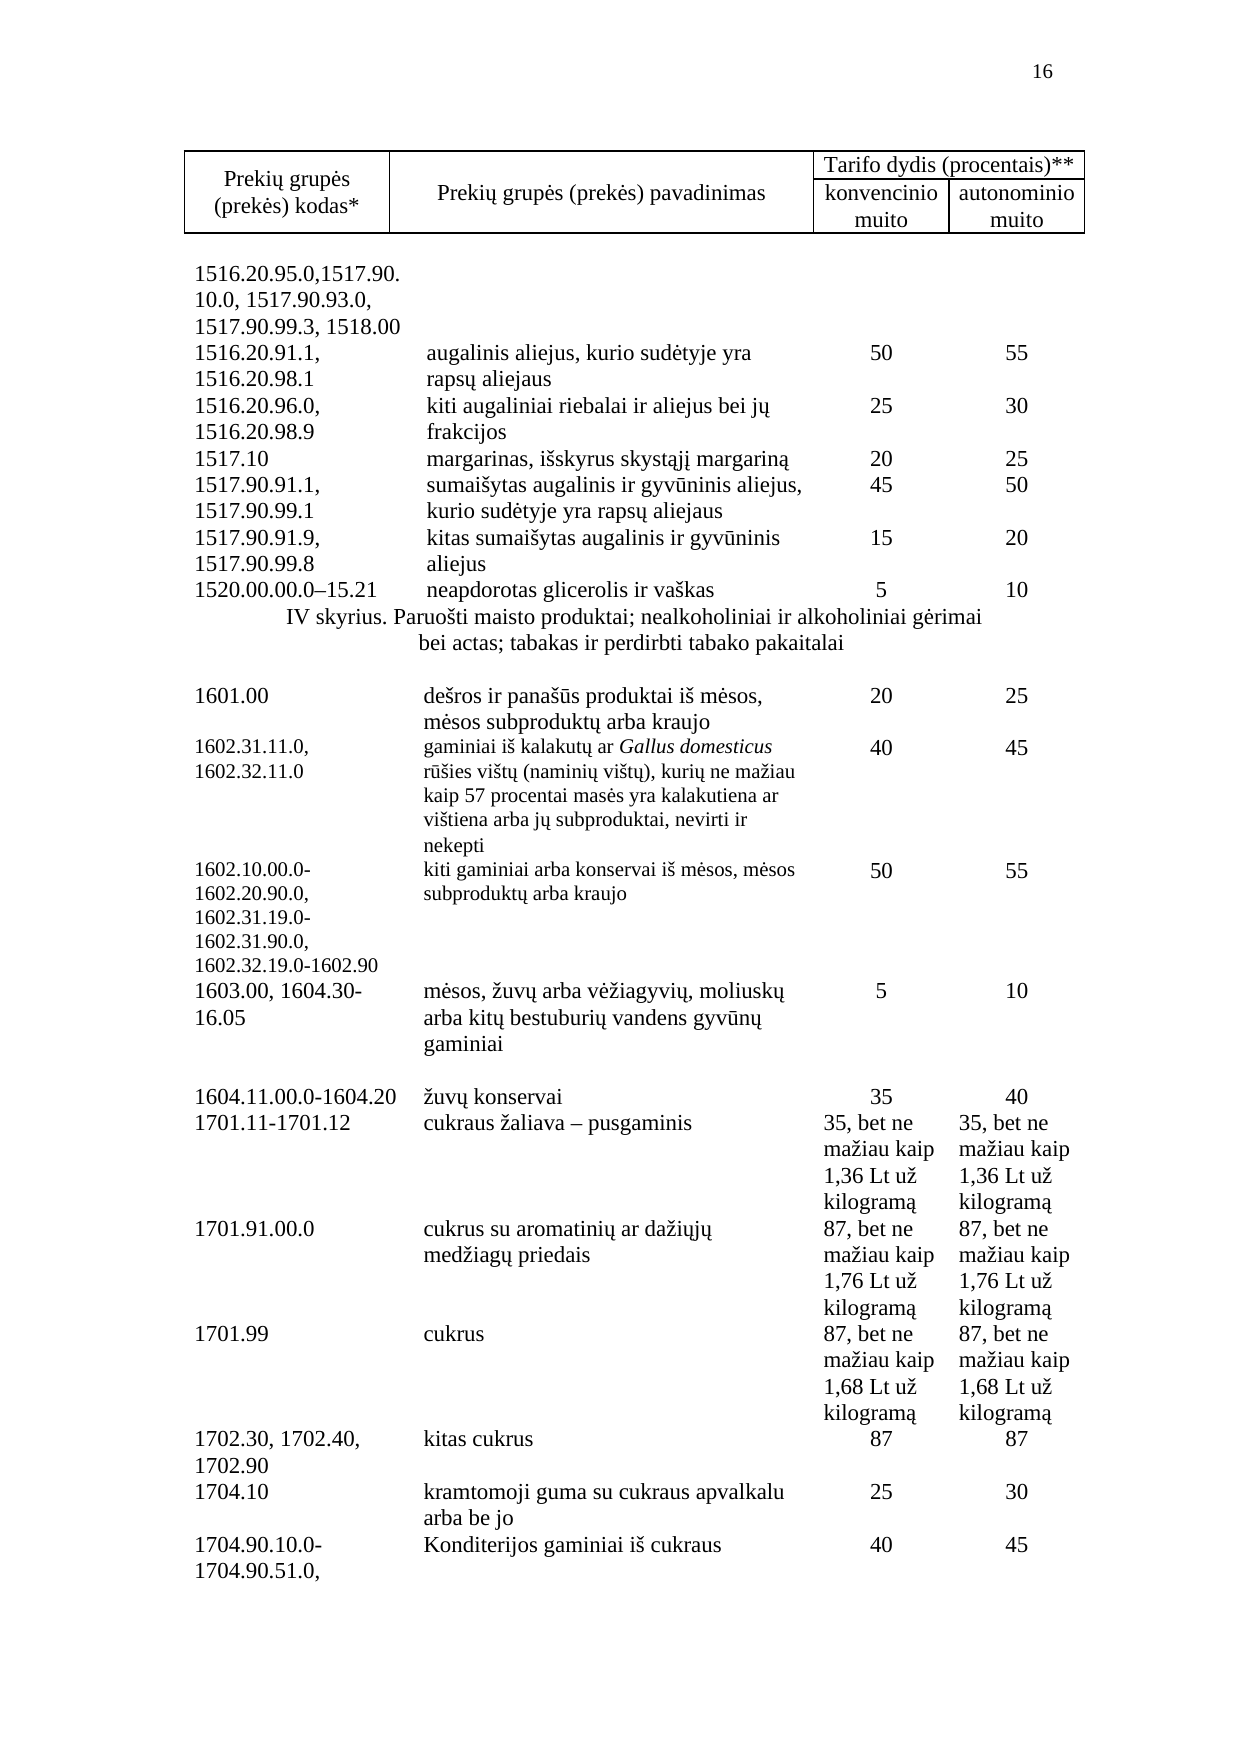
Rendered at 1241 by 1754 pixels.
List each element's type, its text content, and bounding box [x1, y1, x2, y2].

table_header Prekių grupės (prekės) pavadinimas [390, 152, 813, 232]
table_cell 87 [814, 1425, 949, 1478]
table_cell 50 [814, 857, 949, 977]
table_cell 87, bet ne mažiau kaip 1,68 Lt už kilogramą [814, 1320, 949, 1425]
table_cell 1517.90.91.1, 1517.90.99.1 [184, 471, 417, 524]
table_cell cukrus su aromatinių ar dažiųjų medžiagų priedais [414, 1215, 813, 1320]
table_cell 50 [814, 339, 949, 392]
table_cell 5 [814, 978, 949, 1083]
table_cell 1603.00, 1604.30-16.05 [184, 978, 413, 1083]
table_cell [414, 655, 813, 682]
table_cell 1516.20.95.0,1517.90.10.0, 1517.90.93.0, 1517.90.99.3, 1518.00 [184, 260, 417, 339]
table_cell [184, 234, 389, 260]
table_cell 1604.11.00.0-1604.20 [184, 1083, 413, 1109]
table_cell 1516.20.96.0, 1516.20.98.9 [184, 392, 417, 444]
table_cell 40 [949, 1083, 1084, 1109]
table_cell 30 [949, 1478, 1084, 1531]
table_cell 40 [814, 1531, 949, 1583]
table_cell kiti augaliniai riebalai ir aliejus bei jų frakcijos [417, 392, 813, 444]
table_cell autonominio muito [950, 180, 1084, 232]
table_cell 1520.00.00.0–15.21 [184, 576, 417, 603]
table_cell 55 [949, 857, 1084, 977]
table_cell [814, 655, 949, 682]
table_cell kiti gaminiai arba konservai iš mėsos, mėsos subproduktų arba kraujo [414, 857, 813, 977]
table_cell 20 [814, 445, 949, 471]
table_cell kitas sumaišytas augalinis ir gyvūninis aliejus [417, 524, 813, 576]
table_cell 25 [814, 1478, 949, 1531]
table_header Prekių grupės (prekės) kodas* [185, 152, 389, 232]
table_cell 55 [949, 339, 1084, 392]
table_cell 87, bet ne mažiau kaip 1,76 Lt už kilogramą [949, 1215, 1084, 1320]
table_cell 87, bet ne mažiau kaip 1,68 Lt už kilogramą [949, 1320, 1084, 1425]
table_cell 50 [949, 471, 1084, 524]
table_cell 35, bet ne mažiau kaip 1,36 Lt už kilogramą [814, 1109, 949, 1214]
table_cell 1601.00 [184, 682, 413, 734]
table_header Tarifo dydis (procentais)** [814, 152, 1084, 178]
table_cell Konditerijos gaminiai iš cukraus [414, 1531, 813, 1583]
table_cell 1704.10 [184, 1478, 413, 1531]
table_cell cukraus žaliava – pusgaminis [414, 1109, 813, 1214]
table_cell 20 [814, 682, 949, 734]
table_cell 20 [949, 524, 1084, 576]
table_cell 10 [949, 978, 1084, 1083]
table_cell gaminiai iš kalakutų ar Gallus domesticus rūšies vištų (naminių vištų), kurių ne mažiau kaip 57 procentai masės yra kalakutiena ar vištiena arba jų subproduktai, nevirti ir nekepti [414, 735, 813, 857]
table_cell 1517.90.91.9, 1517.90.99.8 [184, 524, 417, 576]
table_cell 87, bet ne mažiau kaip 1,76 Lt už kilogramą [814, 1215, 949, 1320]
table_cell 1602.10.00.0-1602.20.90.0, 1602.31.19.0-1602.31.90.0, 1602.32.19.0-1602.90 [184, 857, 413, 977]
table_cell 1516.20.91.1, 1516.20.98.1 [184, 339, 417, 392]
table_cell 1701.11-1701.12 [184, 1109, 413, 1214]
table_cell 1602.31.11.0, 1602.32.11.0 [184, 735, 413, 857]
table_cell augalinis aliejus, kurio sudėtyje yra rapsų aliejaus [417, 339, 813, 392]
table_cell mėsos, žuvų arba vėžiagyvių, moliuskų arba kitų bestuburių vandens gyvūnų gaminiai [414, 978, 813, 1083]
table_cell [417, 260, 813, 339]
table_cell 30 [949, 392, 1084, 444]
table_cell 1517.10 [184, 445, 417, 471]
table_cell [184, 655, 413, 682]
table_cell 1701.91.00.0 [184, 1215, 413, 1320]
table_cell [814, 234, 949, 260]
table_cell dešros ir panašūs produktai iš mėsos, mėsos subproduktų arba kraujo [414, 682, 813, 734]
table_cell 1704.90.10.0-1704.90.51.0, [184, 1531, 413, 1583]
table_cell 25 [949, 682, 1084, 734]
table_cell 1701.99 [184, 1320, 413, 1425]
table_cell 35, bet ne mažiau kaip 1,36 Lt už kilogramą [949, 1109, 1084, 1214]
table_cell 35 [814, 1083, 949, 1109]
table_cell [949, 655, 1084, 682]
table_cell [949, 260, 1084, 339]
table_cell žuvų konservai [414, 1083, 813, 1109]
table_cell 10 [949, 576, 1084, 603]
table_cell 15 [814, 524, 949, 576]
table_cell sumaišytas augalinis ir gyvūninis aliejus, kurio sudėtyje yra rapsų aliejaus [417, 471, 813, 524]
table_cell 40 [814, 735, 949, 857]
table_cell margarinas, išskyrus skystąjį margariną [417, 445, 813, 471]
table_cell 25 [949, 445, 1084, 471]
table_cell kitas cukrus [414, 1425, 813, 1478]
table_cell [814, 260, 949, 339]
table_cell [949, 234, 1084, 260]
table_cell cukrus [414, 1320, 813, 1425]
table_cell 5 [814, 576, 949, 603]
table_cell neapdorotas glicerolis ir vaškas [417, 576, 813, 603]
table_cell kramtomoji guma su cukraus apvalkalu arba be jo [414, 1478, 813, 1531]
table_cell 45 [814, 471, 949, 524]
table_cell konvencinio muito [814, 180, 948, 232]
table_cell 1702.30, 1702.40, 1702.90 [184, 1425, 413, 1478]
table_cell IV skyrius. Paruošti maisto produktai; nealkoholiniai ir alkoholiniai gėrimai bei actas; tabakas ir perdirbti tabako pakaitalai [184, 603, 1084, 655]
table_cell 45 [949, 1531, 1084, 1583]
table_cell 87 [949, 1425, 1084, 1478]
table_cell 45 [949, 735, 1084, 857]
table_cell [389, 234, 813, 260]
table_cell 25 [814, 392, 949, 444]
